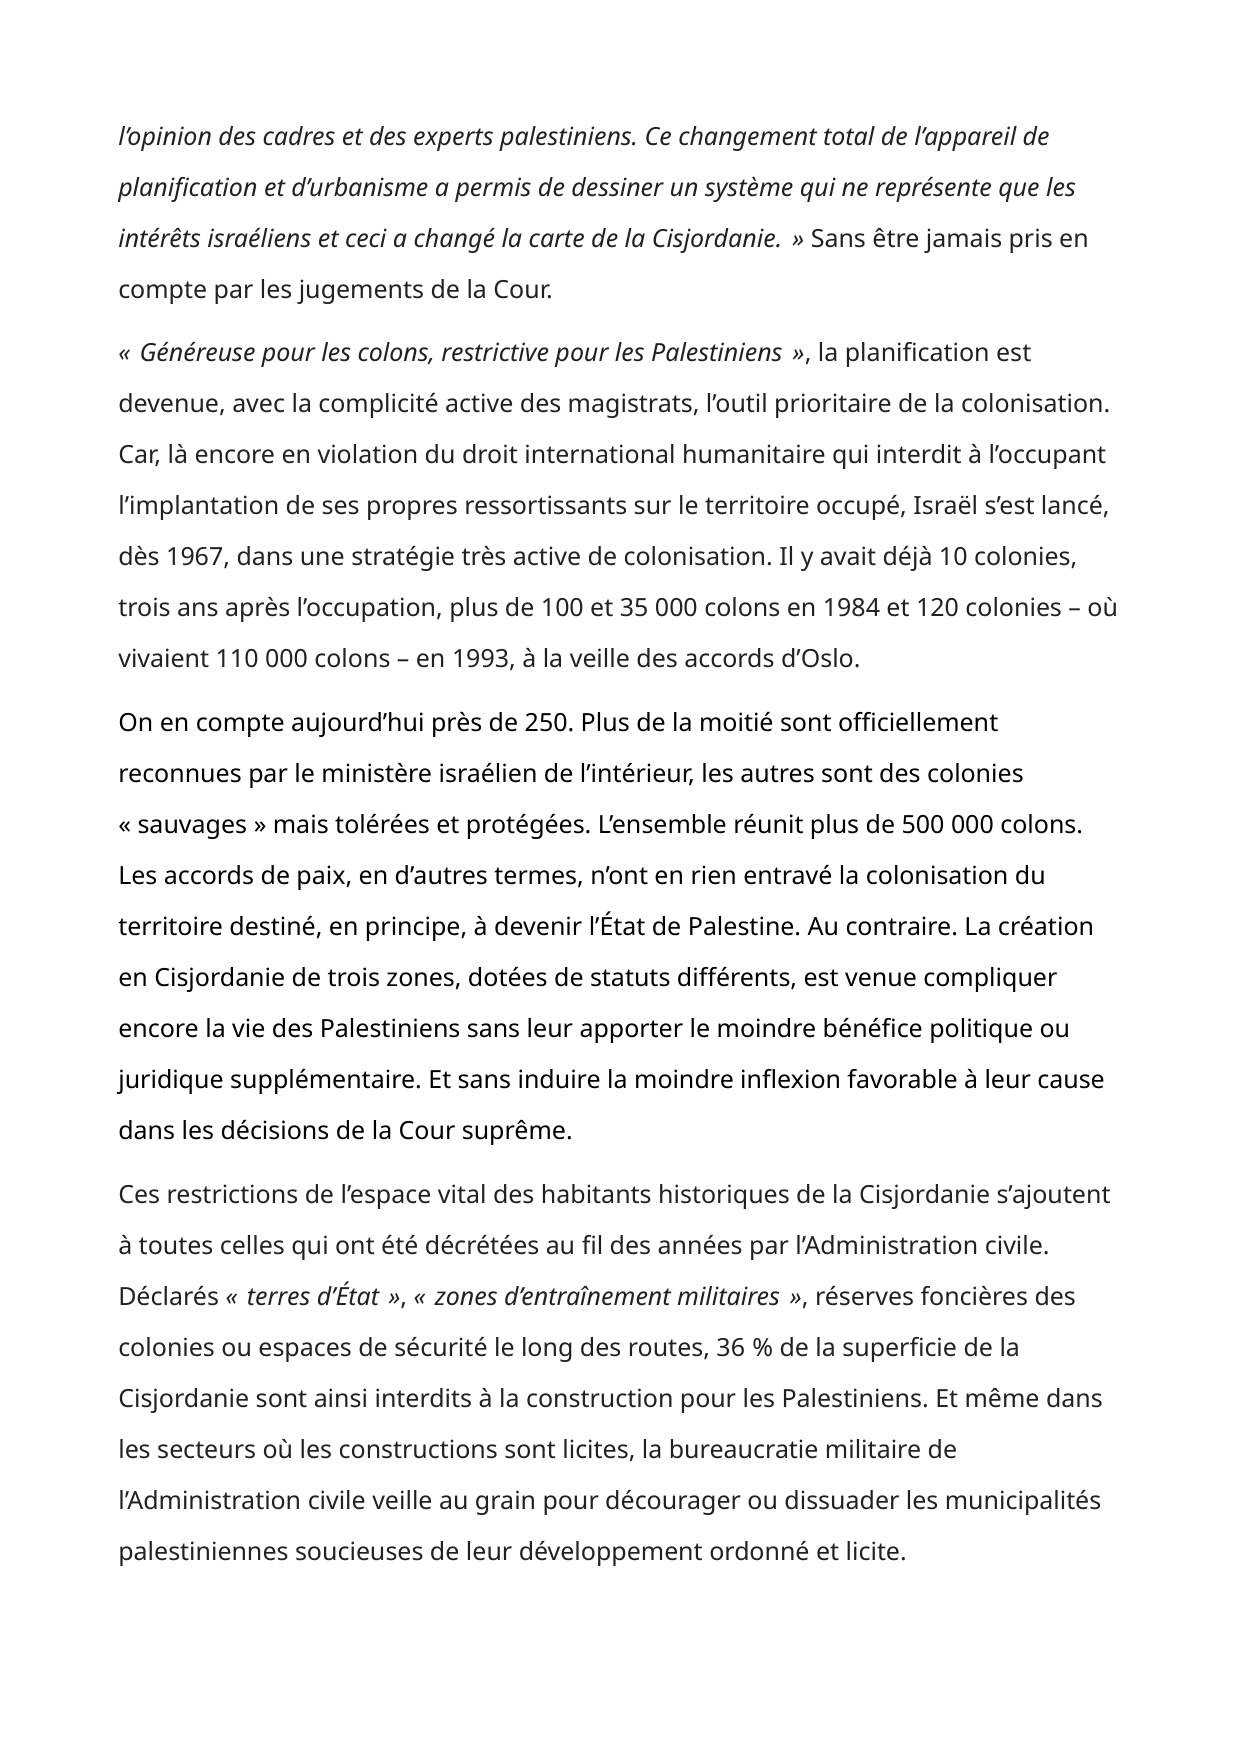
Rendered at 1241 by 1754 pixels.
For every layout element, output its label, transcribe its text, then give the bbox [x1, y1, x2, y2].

text On en compte aujourd’hui près de 250. Plus de la moitié sont officiellement reconnues par le ministère israélien de l’intérieur, les autres sont des colonies « sauvages » mais tolérées et protégées. L’ensemble réunit plus de 500 000 colons. Les accords de paix, en d’autres termes, n’ont en rien entravé la colonisation du territoire destiné, en principe, à devenir l’État de Palestine. Au contraire. La création en Cisjordanie de trois zones, dotées de statuts différents, est venue compliquer encore la vie des Palestiniens sans leur apporter le moindre bénéfice politique ou juridique supplémentaire. Et sans induire la moindre inflexion favorable à leur cause dans les décisions de la Cour suprême. [118, 704, 1122, 1147]
text « Généreuse pour les colons, restrictive pour les Palestiniens », la planification est devenue, avec la complicité active des magistrats, l’outil prioritaire de la colonisation. Car, là encore en violation du droit international humanitaire qui interdit à l’occupant l’implantation de ses propres ressortissants sur le territoire occupé, Israël s’est lancé, dès 1967, dans une stratégie très active de colonisation. Il y avait déjà 10 colonies, trois ans après l’occupation, plus de 100 et 35 000 colons en 1984 et 120 colonies – où vivaient 110 000 colons – en 1993, à la veille des accords d’Oslo. [118, 335, 1122, 675]
text Ces restrictions de l’espace vital des habitants historiques de la Cisjordanie s’ajoutent à toutes celles qui ont été décrétées au fil des années par l’Administration civile. Déclarés « terres d’État », « zones d’entraînement militaires », réserves foncières des colonies ou espaces de sécurité le long des routes, 36 % de la superficie de la Cisjordanie sont ainsi interdits à la construction pour les Palestiniens. Et même dans les secteurs où les constructions sont licites, la bureaucratie militaire de l’Administration civile veille au grain pour décourager ou dissuader les municipalités palestiniennes soucieuses de leur développement ordonné et licite. [118, 1176, 1122, 1568]
text l’opinion des cadres et des experts palestiniens. Ce changement total de l’appareil de planification et d’urbanisme a permis de dessiner un système qui ne représente que les intérêts israéliens et ceci a changé la carte de la Cisjordanie. » Sans être jamais pris en compte par les jugements de la Cour. [118, 118, 1122, 305]
